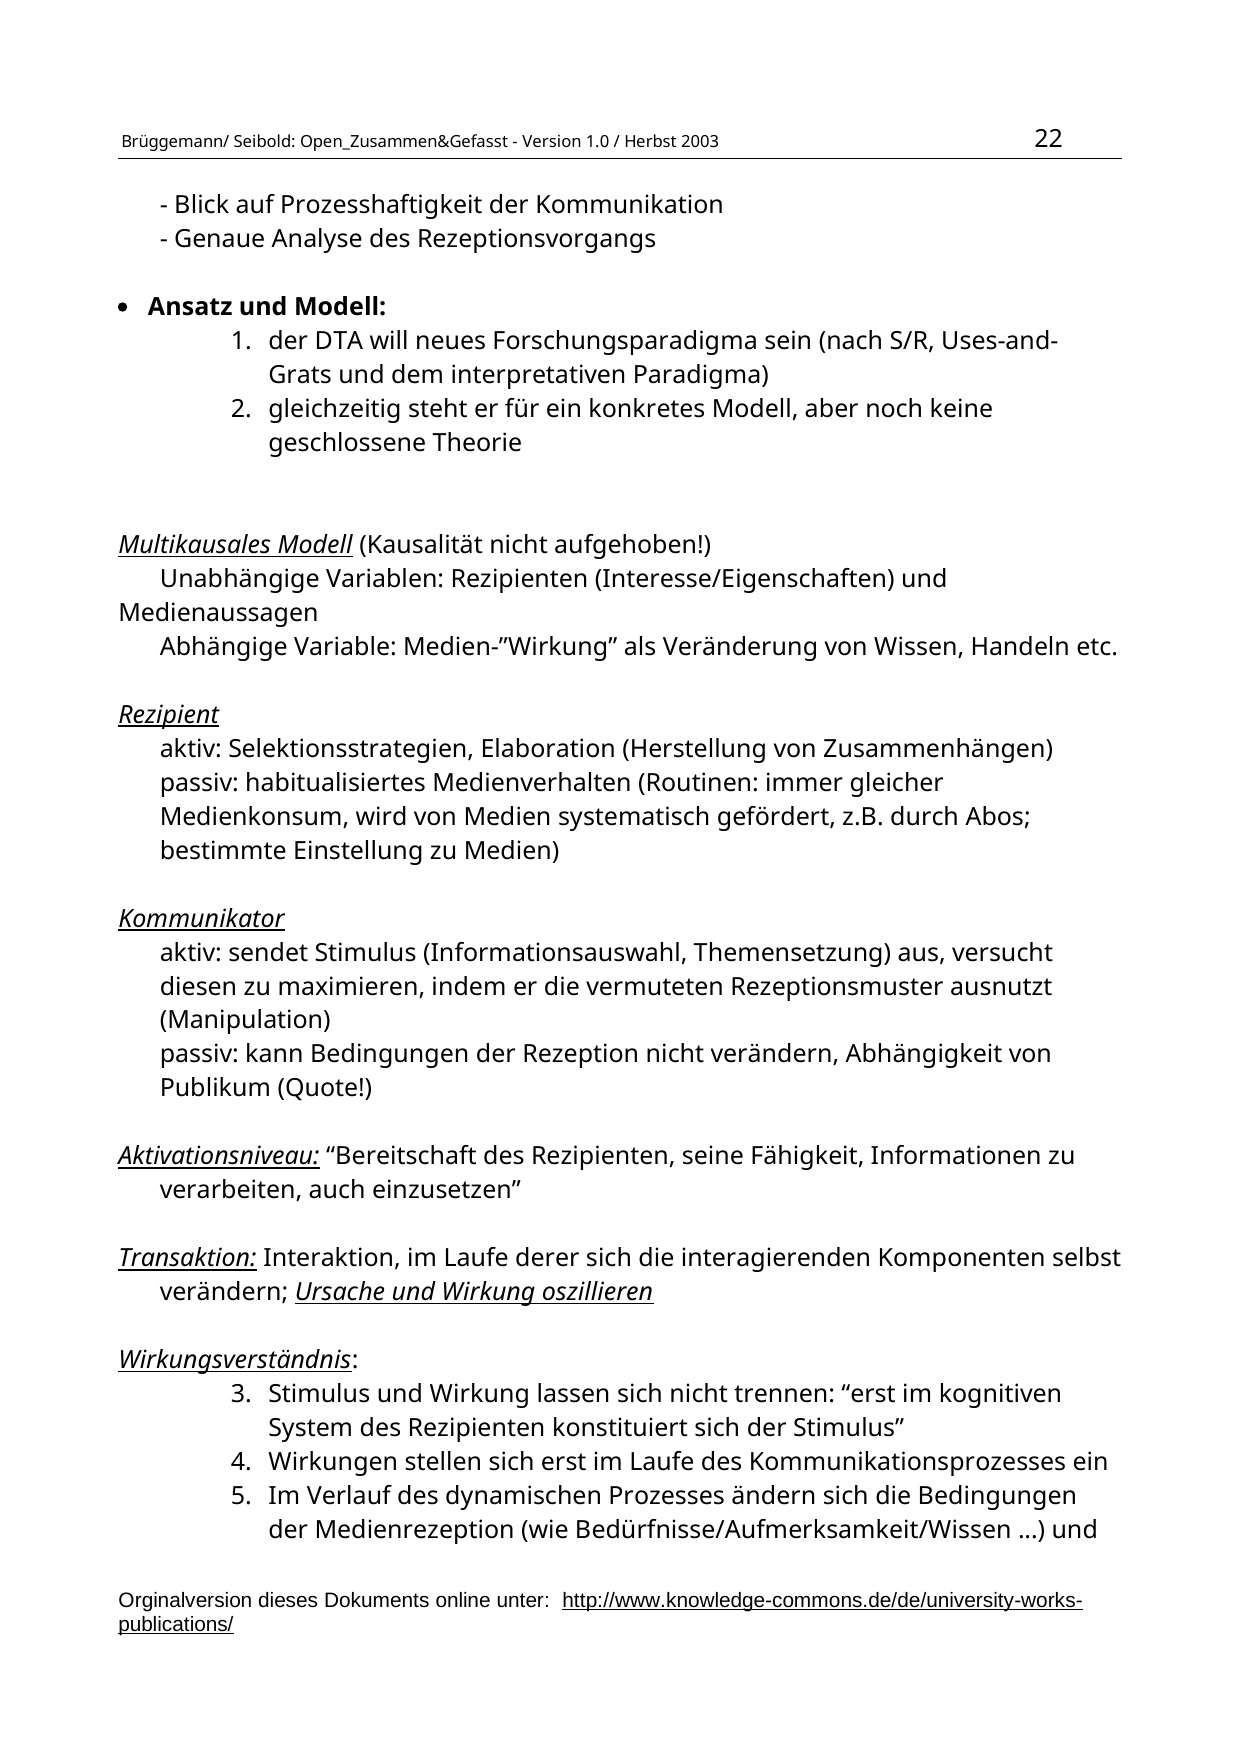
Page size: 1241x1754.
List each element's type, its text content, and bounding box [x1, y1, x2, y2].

list gleichzeitig steht er für ein konkretes Modell, aber noch keine geschlossene Theorie [231, 391, 1122, 459]
text Kommunikator [118, 901, 1122, 934]
text Multikausales Modell (Kausalität nicht aufgehoben!) [118, 527, 1122, 561]
list der DTA will neues Forschungsparadigma sein (nach S/R, Uses-and-Grats und dem interpretativen Paradigma) [231, 323, 1122, 391]
list Stimulus und Wirkung lassen sich nicht trennen: “erst im kognitiven System des Rezipienten konstituiert sich der Stimulus” [231, 1376, 1122, 1444]
text aktiv: sendet Stimulus (Informationsauswahl, Themensetzung) aus, versucht diesen zu maximieren, indem er die vermuteten Rezeptionsmuster ausnutzt (Manipulation) [159, 934, 1122, 1036]
list Im Verlauf des dynamischen Prozesses ändern sich die Bedingungen der Medienrezeption (wie Bedürfnisse/Aufmerksamkeit/Wissen ...) und [231, 1478, 1122, 1546]
text Wirkungsverständnis: [118, 1342, 1122, 1376]
text Aktivationsniveau: “Bereitschaft des Rezipienten, seine Fähigkeit, Informationen zu verarbeiten, auch einzusetzen” [118, 1138, 1122, 1206]
text aktiv: Selektionsstrategien, Elaboration (Herstellung von Zusammenhängen) [159, 731, 1122, 765]
text Rezipient [118, 697, 1122, 731]
text Transaktion: Interaktion, im Laufe derer sich die interagierenden Komponenten selbst verändern; Ursache und Wirkung oszillieren [118, 1240, 1122, 1308]
list Wirkungen stellen sich erst im Laufe des Kommunikationsprozesses ein [231, 1444, 1122, 1478]
text Abhängige Variable: Medien-”Wirkung” als Veränderung von Wissen, Handeln etc. [118, 629, 1122, 663]
list Ansatz und Modell: [118, 289, 1122, 323]
text - Blick auf Prozesshaftigkeit der Kommunikation [159, 187, 1122, 221]
text Unabhängige Variablen: Rezipienten (Interesse/Eigenschaften) und Medienaussagen [118, 561, 1122, 629]
text passiv: habitualisiertes Medienverhalten (Routinen: immer gleicher Medienkonsum, wird von Medien systematisch gefördert, z.B. durch Abos; bestimmte Einstellung zu Medien) [159, 765, 1122, 867]
text - Genaue Analyse des Rezeptionsvorgangs [159, 221, 1122, 255]
text passiv: kann Bedingungen der Rezeption nicht verändern, Abhängigkeit von Publikum (Quote!) [159, 1036, 1122, 1104]
